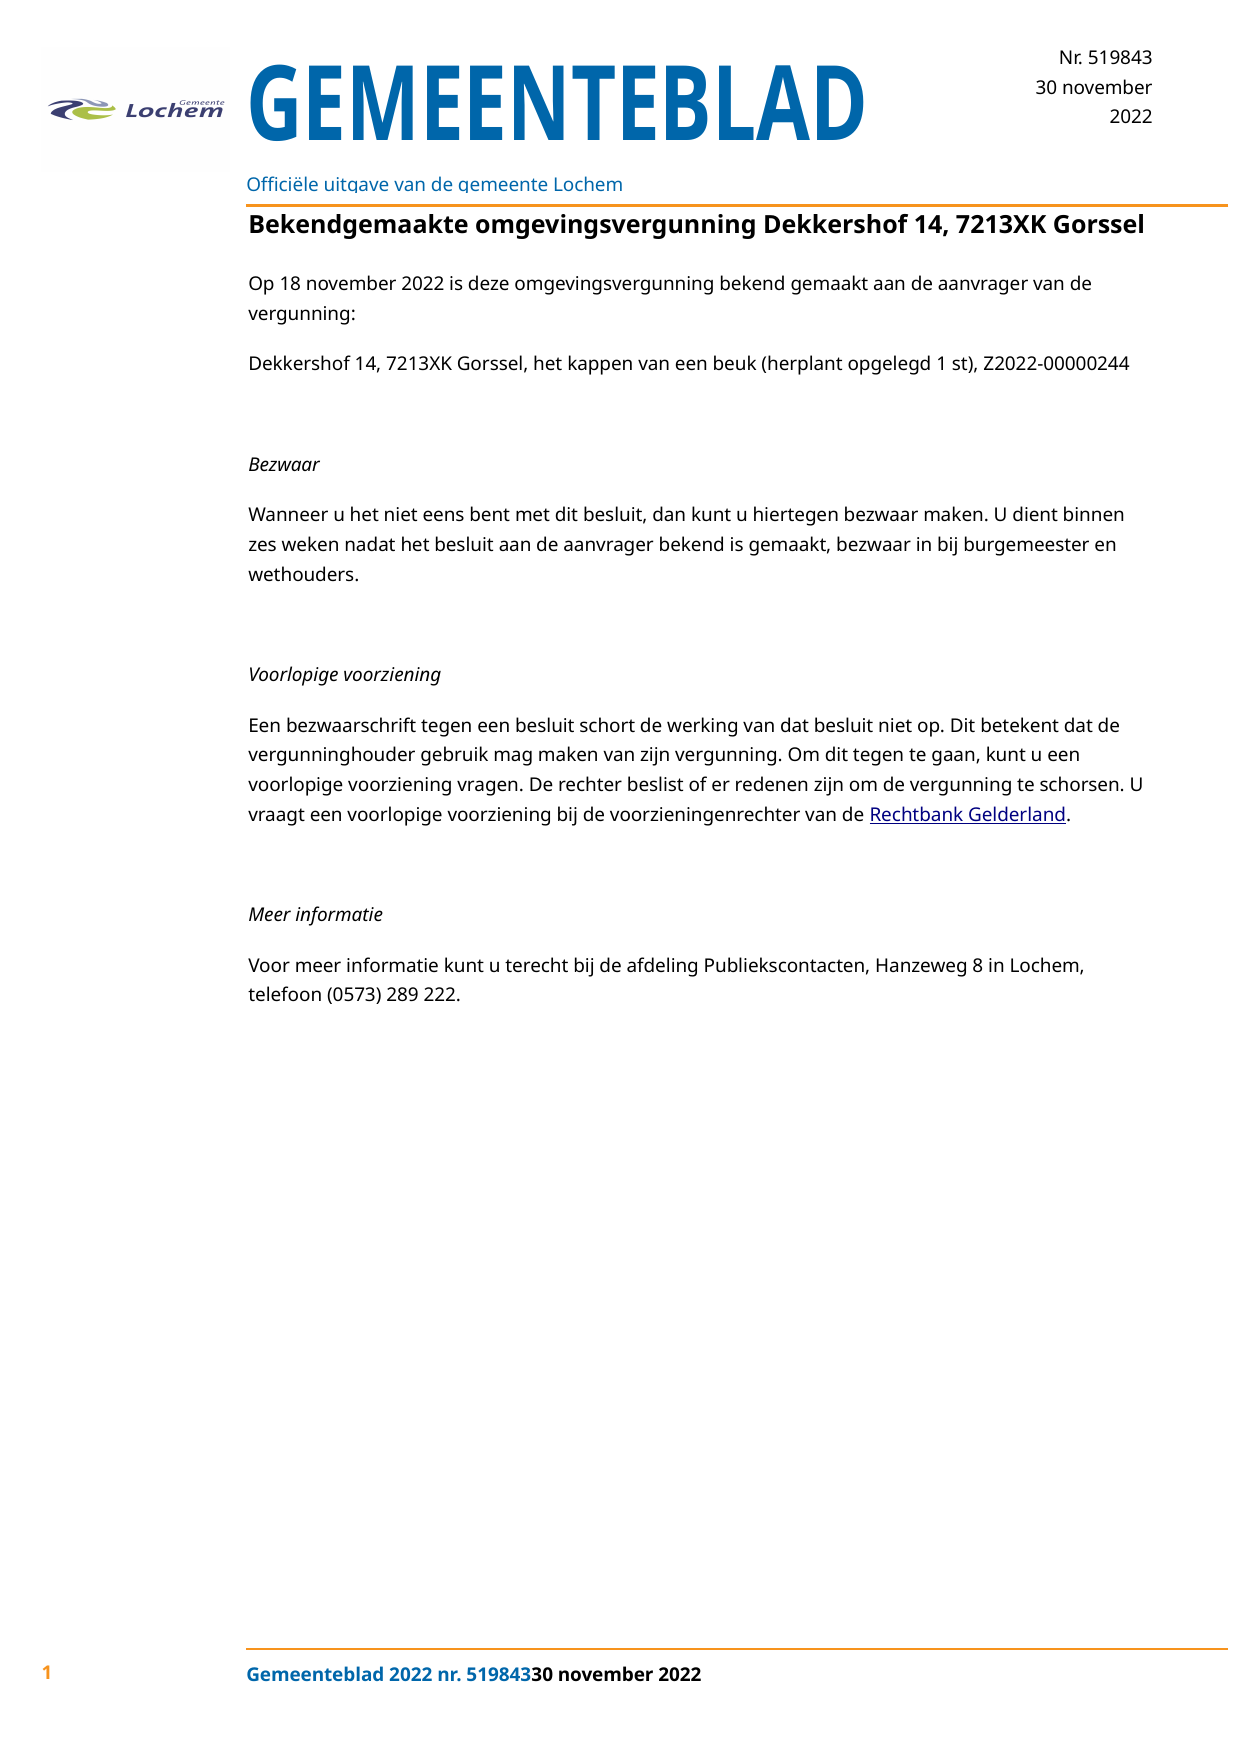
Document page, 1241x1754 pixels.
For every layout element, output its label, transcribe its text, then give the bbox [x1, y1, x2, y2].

text Een bezwaarschrift tegen een besluit schort de werking van dat besluit niet op. Dit betekent dat de vergunninghouder gebruik mag maken van zijn vergunning. Om dit tegen te gaan, kunt u een voorlopige voorziening vragen. De rechter beslist of er redenen zijn om de vergunning te schorsen. U vraagt een voorlopige voorziening bij de voorzieningenrechter van de Rechtbank Gelderland. [248, 712, 1152, 826]
text Bezwaar [248, 451, 1152, 477]
text Bekendgemaakte omgevingsvergunning Dekkershof 14, 7213XK Gorssel [248, 207, 1152, 241]
text Meer informatie [248, 902, 1152, 927]
picture [41, 47, 231, 172]
text Voorlopige voorziening [248, 662, 1152, 687]
text Op 18 november 2022 is deze omgevingsvergunning bekend gemaakt aan de aanvrager van de vergunning: [248, 270, 1152, 326]
text Voor meer informatie kunt u terecht bij de afdeling Publiekscontacten, Hanzeweg 8 in Lochem, telefoon (0573) 289 222. [248, 952, 1152, 1007]
text Dekkershof 14, 7213XK Gorssel, het kappen van een beuk (herplant opgelegd 1 st), Z2022-00000244 [248, 350, 1152, 376]
text Wanneer u het niet eens bent met dit besluit, dan kunt u hiertegen bezwaar maken. U dient binnen zes weken nadat het besluit aan de aanvrager bekend is gemaakt, bezwaar in bij burgemeester en wethouders. [248, 502, 1152, 586]
